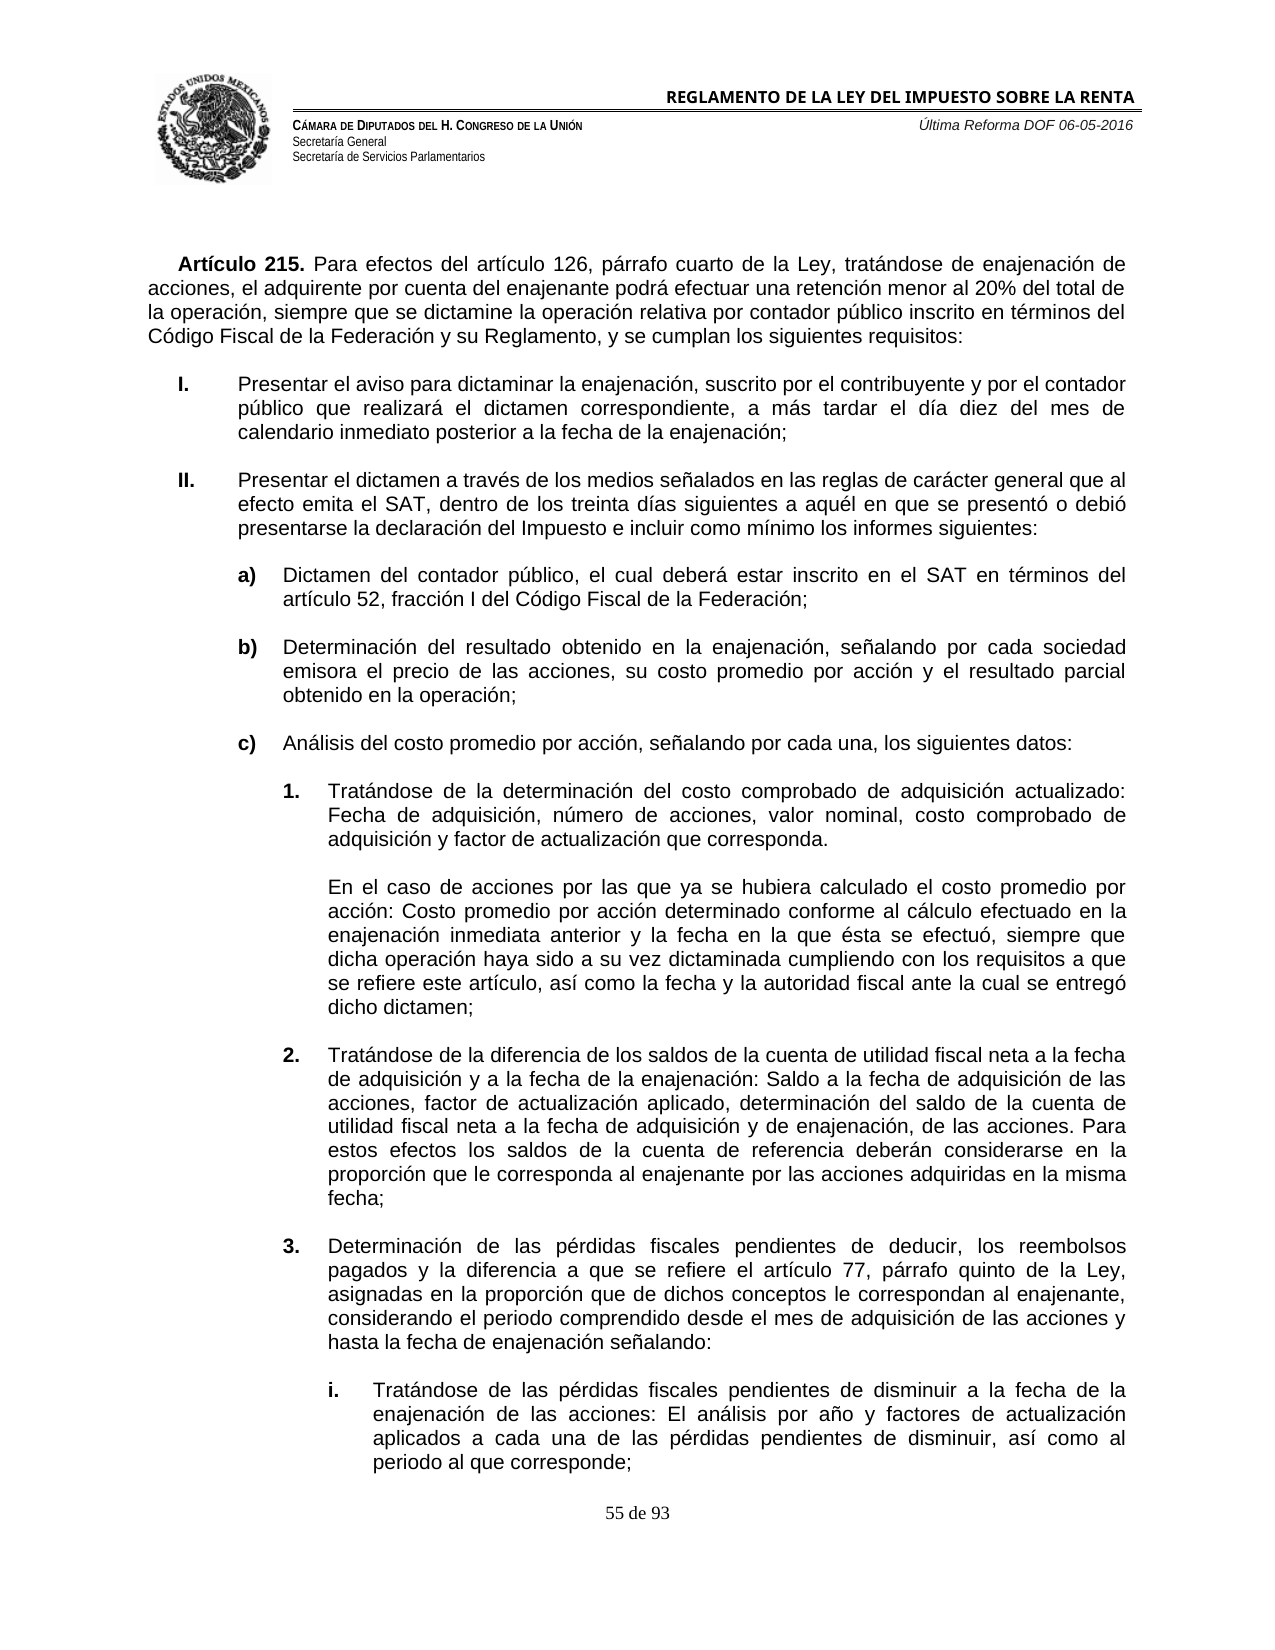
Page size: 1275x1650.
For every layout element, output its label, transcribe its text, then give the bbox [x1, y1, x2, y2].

text 1. Tratándose de la determinación del costo comprobado de adquisición actualizado: Fecha de adquisición, número de acciones, valor nominal, costo comprobado de adquisición y factor de actualización que corresponda. [283, 779, 1127, 851]
text a) Dictamen del contador público, el cual deberá estar inscrito en el SAT en términos del artículo 52, fracción I del Código Fiscal de la Federación; [238, 563, 1127, 611]
text En el caso de acciones por las que ya se hubiera calculado el costo promedio por acción: Costo promedio por acción determinado conforme al cálculo efectuado en la enajenación inmediata anterior y la fecha en la que ésta se efectuó, siempre que dicha operación haya sido a su vez dictaminada cumpliendo con los requisitos a que se refiere este artículo, así como la fecha y la autoridad fiscal ante la cual se entregó dicho dictamen; [283, 875, 1127, 1018]
text 3. Determinación de las pérdidas fiscales pendientes de deducir, los reembolsos pagados y la diferencia a que se refiere el artículo 77, párrafo quinto de la Ley, asignadas en la proporción que de dichos conceptos le correspondan al enajenante, considerando el periodo comprendido desde el mes de adquisición de las acciones y hasta la fecha de enajenación señalando: [283, 1234, 1127, 1354]
text Artículo 215. Para efectos del artículo 126, párrafo cuarto de la Ley, tratándose de enajenación de acciones, el adquirente por cuenta del enajenante podrá efectuar una retención menor al 20% del total de la operación, siempre que se dictamine la operación relativa por contador público inscrito en términos del Código Fiscal de la Federación y su Reglamento, y se cumplan los siguientes requisitos: [148, 252, 1127, 348]
text b) Determinación del resultado obtenido en la enajenación, señalando por cada sociedad emisora el precio de las acciones, su costo promedio por acción y el resultado parcial obtenido en la operación; [238, 635, 1127, 707]
text 2. Tratándose de la diferencia de los saldos de la cuenta de utilidad fiscal neta a la fecha de adquisición y a la fecha de la enajenación: Saldo a la fecha de adquisición de las acciones, factor de actualización aplicado, determinación del saldo de la cuenta de utilidad fiscal neta a la fecha de adquisición y de enajenación, de las acciones. Para estos efectos los saldos de la cuenta de referencia deberán considerarse en la proporción que le corresponda al enajenante por las acciones adquiridas en la misma fecha; [283, 1042, 1127, 1210]
text II. Presentar el dictamen a través de los medios señalados en las reglas de carácter general que al efecto emita el SAT, dentro de los treinta días siguientes a aquél en que se presentó o debió presentarse la declaración del Impuesto e incluir como mínimo los informes siguientes: [178, 467, 1127, 539]
text c) Análisis del costo promedio por acción, señalando por cada una, los siguientes datos: [238, 731, 1127, 755]
text I. Presentar el aviso para dictaminar la enajenación, suscrito por el contribuyente y por el contador público que realizará el dictamen correspondiente, a más tardar el día diez del mes de calendario inmediato posterior a la fecha de la enajenación; [178, 372, 1127, 443]
text i. Tratándose de las pérdidas fiscales pendientes de disminuir a la fecha de la enajenación de las acciones: El análisis por año y factores de actualización aplicados a cada una de las pérdidas pendientes de disminuir, así como al periodo al que corresponde; [328, 1378, 1127, 1474]
